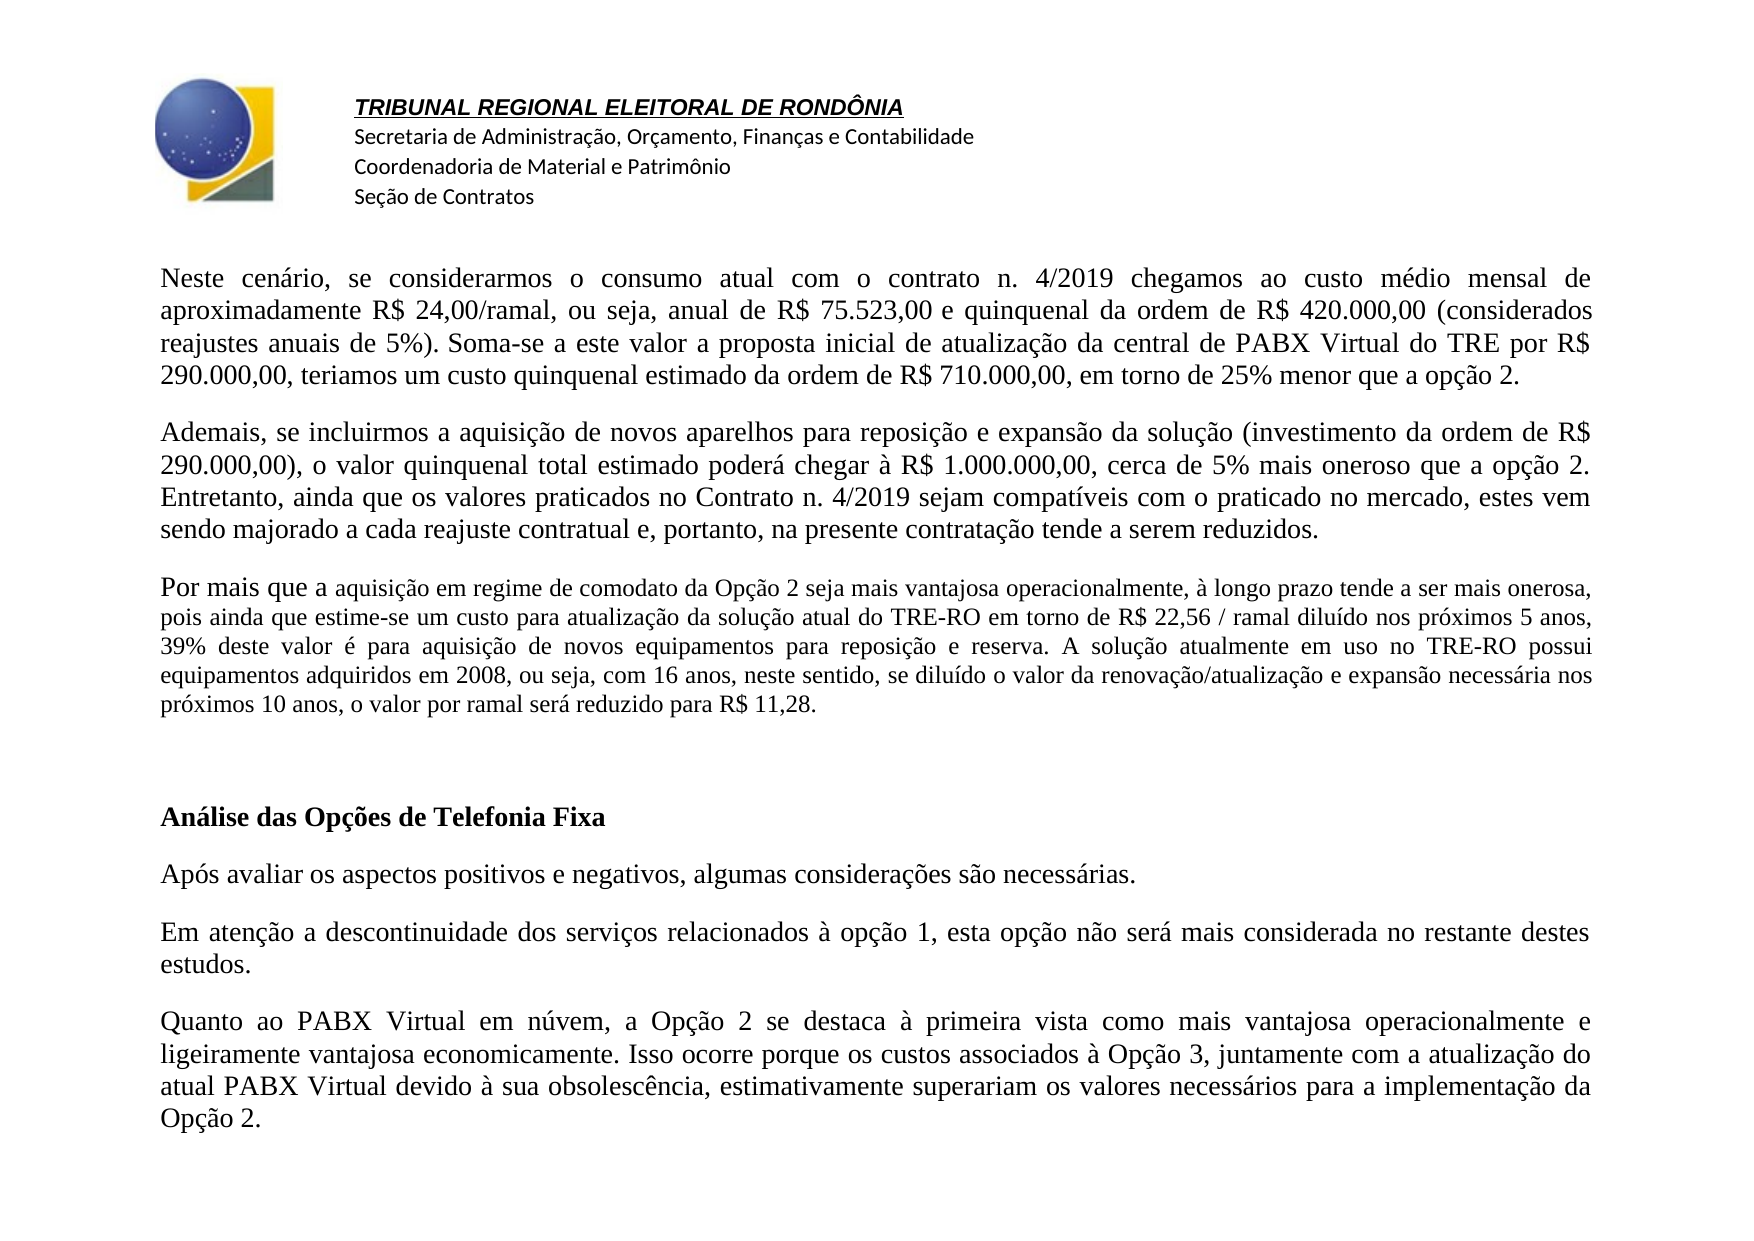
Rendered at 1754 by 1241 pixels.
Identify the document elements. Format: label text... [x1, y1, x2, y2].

text Por mais que a aquisição em regime de comodato da Opção 2 seja mais vantajosa operacionalmente, à longo prazo tende a ser mais onerosa, pois ainda que estime-se um custo para atualização da solução atual do TRE-RO em torno de R$ 22,56 / ramal diluído nos próximos 5 anos, 39% deste valor é para aquisição de novos equipamentos para reposição e reserva. A solução atualmente em uso no TRE-RO possui equipamentos adquiridos em 2008, ou seja, com 16 anos, neste sentido, se diluído o valor da renovação/atualização e expansão necessária nos próximos 10 anos, o valor por ramal será reduzido para R$ 11,28. [160, 570, 1594, 717]
text Análise das Opções de Telefonia Fixa [160, 800, 1594, 832]
text Quanto ao PABX Virtual em núvem, a Opção 2 se destaca à primeira vista como mais vantajosa operacionalmente e ligeiramente vantajosa economicamente. Isso ocorre porque os custos associados à Opção 3, juntamente com a atualização do atual PABX Virtual devido à sua obsolescência, estimativamente superariam os valores necessários para a implementação da Opção 2. [160, 1004, 1594, 1134]
text Neste cenário, se considerarmos o consumo atual com o contrato n. 4/2019 chegamos ao custo médio mensal de aproximadamente R$ 24,00/ramal, ou seja, anual de R$ 75.523,00 e quinquenal da ordem de R$ 420.000,00 (considerados reajustes anuais de 5%). Soma-se a este valor a proposta inicial de atualização da central de PABX Virtual do TRE por R$ 290.000,00, teriamos um custo quinquenal estimado da ordem de R$ 710.000,00, em torno de 25% menor que a opção 2. [160, 261, 1594, 390]
text Em atenção a descontinuidade dos serviços relacionados à opção 1, esta opção não será mais considerada no restante destes estudos. [160, 914, 1594, 979]
text Após avaliar os aspectos positivos e negativos, algumas considerações são necessárias. [160, 857, 1594, 889]
text Ademais, se incluirmos a aquisição de novos aparelhos para reposição e expansão da solução (investimento da ordem de R$ 290.000,00), o valor quinquenal total estimado poderá chegar à R$ 1.000.000,00, cerca de 5% mais oneroso que a opção 2. Entretanto, ainda que os valores praticados no Contrato n. 4/2019 sejam compatíveis com o praticado no mercado, estes vem sendo majorado a cada reajuste contratual e, portanto, na presente contratação tende a serem reduzidos. [160, 415, 1594, 545]
